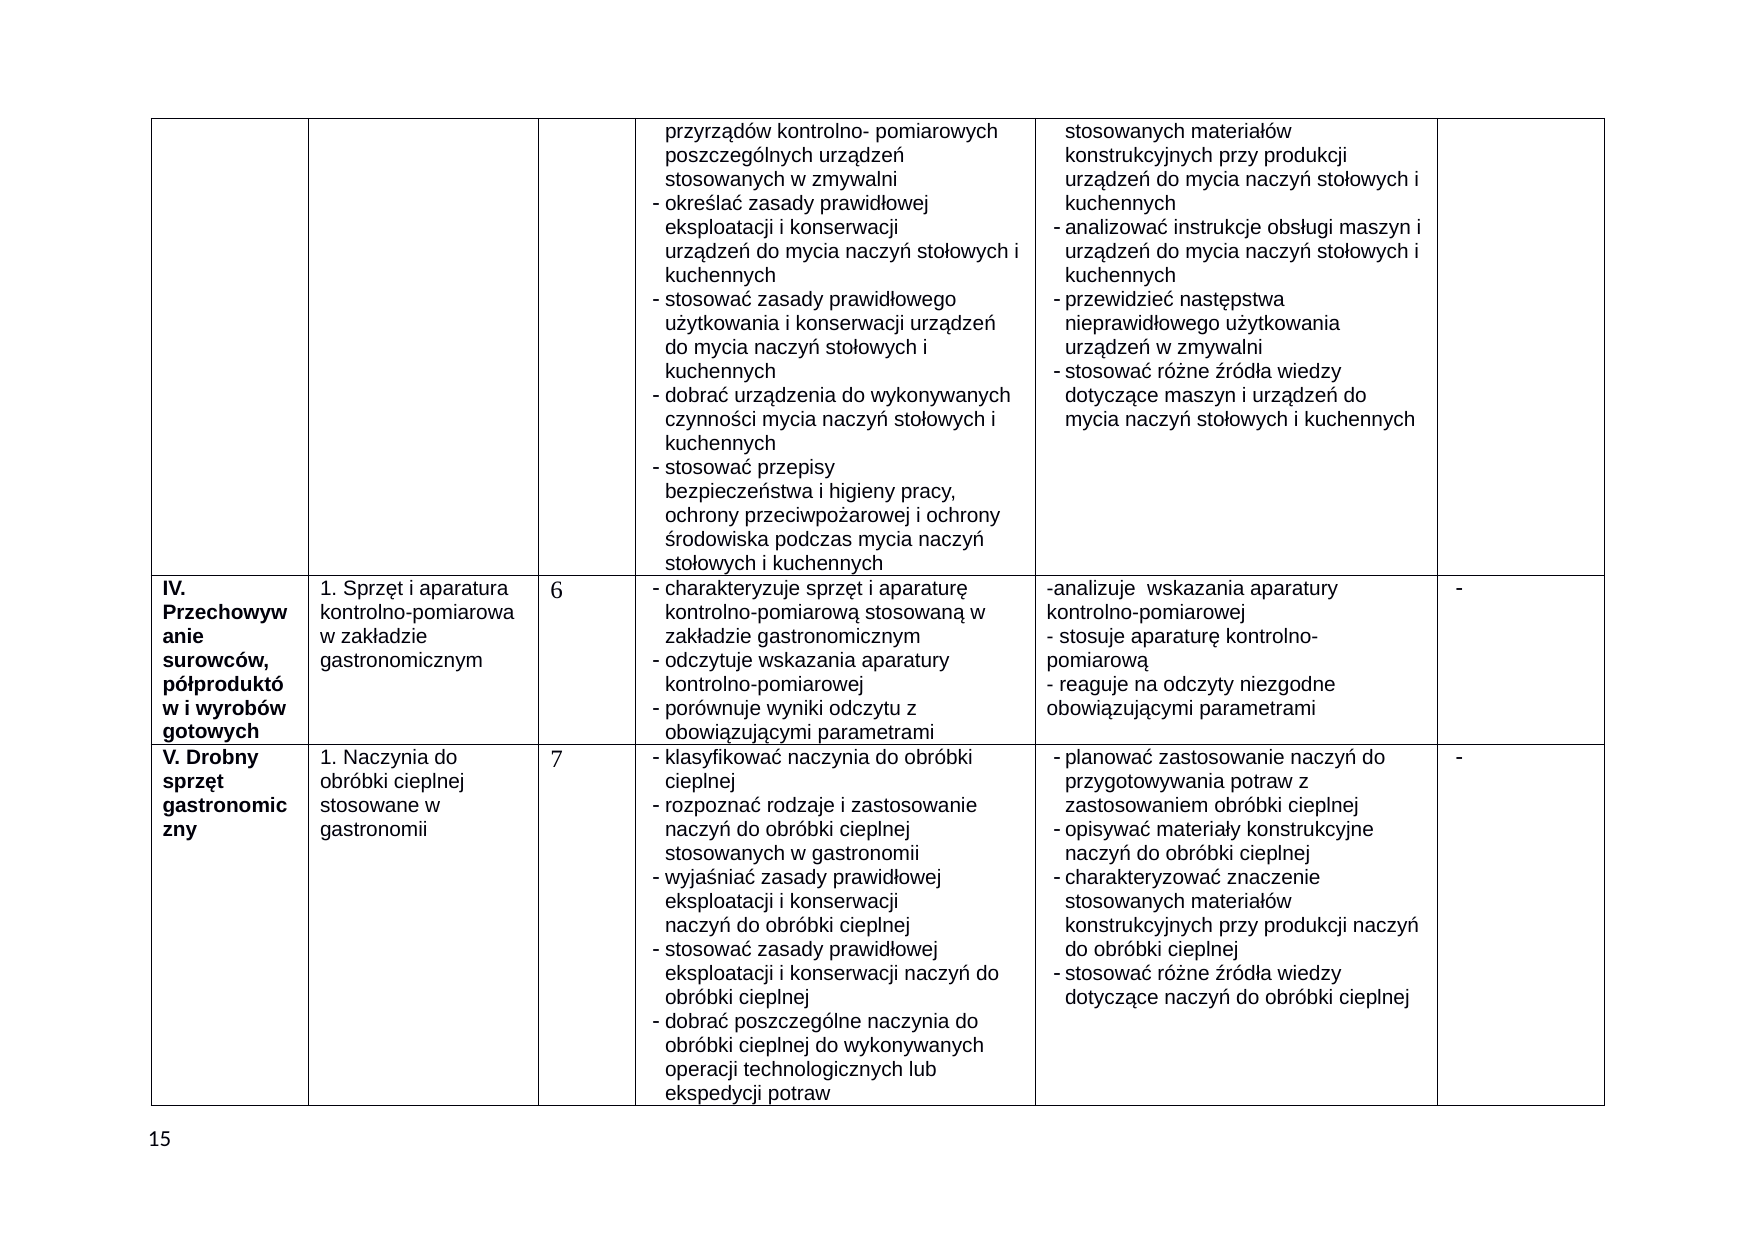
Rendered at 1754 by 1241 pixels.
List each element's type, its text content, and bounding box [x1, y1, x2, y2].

table_cell -analizuje wskazania aparatury kontrolno-pomiarowej - stosuje aparaturę kontrolno- pomiarową - reaguje na odczyty niezgodne obowiązującymi parametrami [1036, 576, 1437, 743]
table_cell stosowanych materiałów konstrukcyjnych przy produkcji urządzeń do mycia naczyń stołowych i kuchennych analizować instrukcje obsługi maszyn i urządzeń do mycia naczyń stołowych i kuchennych przewidzieć następstwa nieprawidłowego użytkowania urządzeń w zmywalni stosować różne źródła wiedzy dotyczące maszyn i urządzeń do mycia naczyń stołowych i kuchennych [1036, 119, 1437, 574]
table_cell [1438, 119, 1604, 574]
table_cell IV. Przechowywanie surowców, półproduktów i wyrobów gotowych [152, 576, 308, 743]
table_cell 1. Naczynia do obróbki cieplnej stosowane w gastronomii [309, 745, 538, 1104]
table_cell 6 [539, 576, 635, 743]
table_cell [1438, 576, 1604, 743]
table_cell 1. Sprzęt i aparatura kontrolno-pomiarowa w zakładzie gastronomicznym [309, 576, 538, 743]
table_cell planować zastosowanie naczyń do przygotowywania potraw z zastosowaniem obróbki cieplnej opisywać materiały konstrukcyjne naczyń do obróbki cieplnej charakteryzować znaczenie stosowanych materiałów konstrukcyjnych przy produkcji naczyń do obróbki cieplnej stosować różne źródła wiedzy dotyczące naczyń do obróbki cieplnej [1036, 745, 1437, 1104]
table_cell [539, 119, 635, 574]
table_cell 7 [539, 745, 635, 1104]
table_cell [152, 119, 308, 574]
table_cell klasyfikować naczynia do obróbki cieplnej rozpoznać rodzaje i zastosowanie naczyń do obróbki cieplnej stosowanych w gastronomii wyjaśniać zasady prawidłowej eksploatacji i konserwacji naczyń do obróbki cieplnej stosować zasady prawidłowej eksploatacji i konserwacji naczyń do obróbki cieplnej dobrać poszczególne naczynia do obróbki cieplnej do wykonywanych operacji technologicznych lub ekspedycji potraw [636, 745, 1035, 1104]
table_cell charakteryzuje sprzęt i aparaturę kontrolno-pomiarową stosowaną w zakładzie gastronomicznym odczytuje wskazania aparatury kontrolno-pomiarowej porównuje wyniki odczytu z obowiązującymi parametrami [636, 576, 1035, 743]
table_cell przyrządów kontrolno- pomiarowych poszczególnych urządzeń stosowanych w zmywalni określać zasady prawidłowej eksploatacji i konserwacji urządzeń do mycia naczyń stołowych i kuchennych stosować zasady prawidłowego użytkowania i konserwacji urządzeń do mycia naczyń stołowych i kuchennych dobrać urządzenia do wykonywanych czynności mycia naczyń stołowych i kuchennych stosować przepisy bezpieczeństwa i higieny pracy, ochrony przeciwpożarowej i ochrony środowiska podczas mycia naczyń stołowych i kuchennych [636, 119, 1035, 574]
table_cell V. Drobny sprzęt gastronomiczny [152, 745, 308, 1104]
table_cell [309, 119, 538, 574]
table_cell [1438, 745, 1604, 1104]
